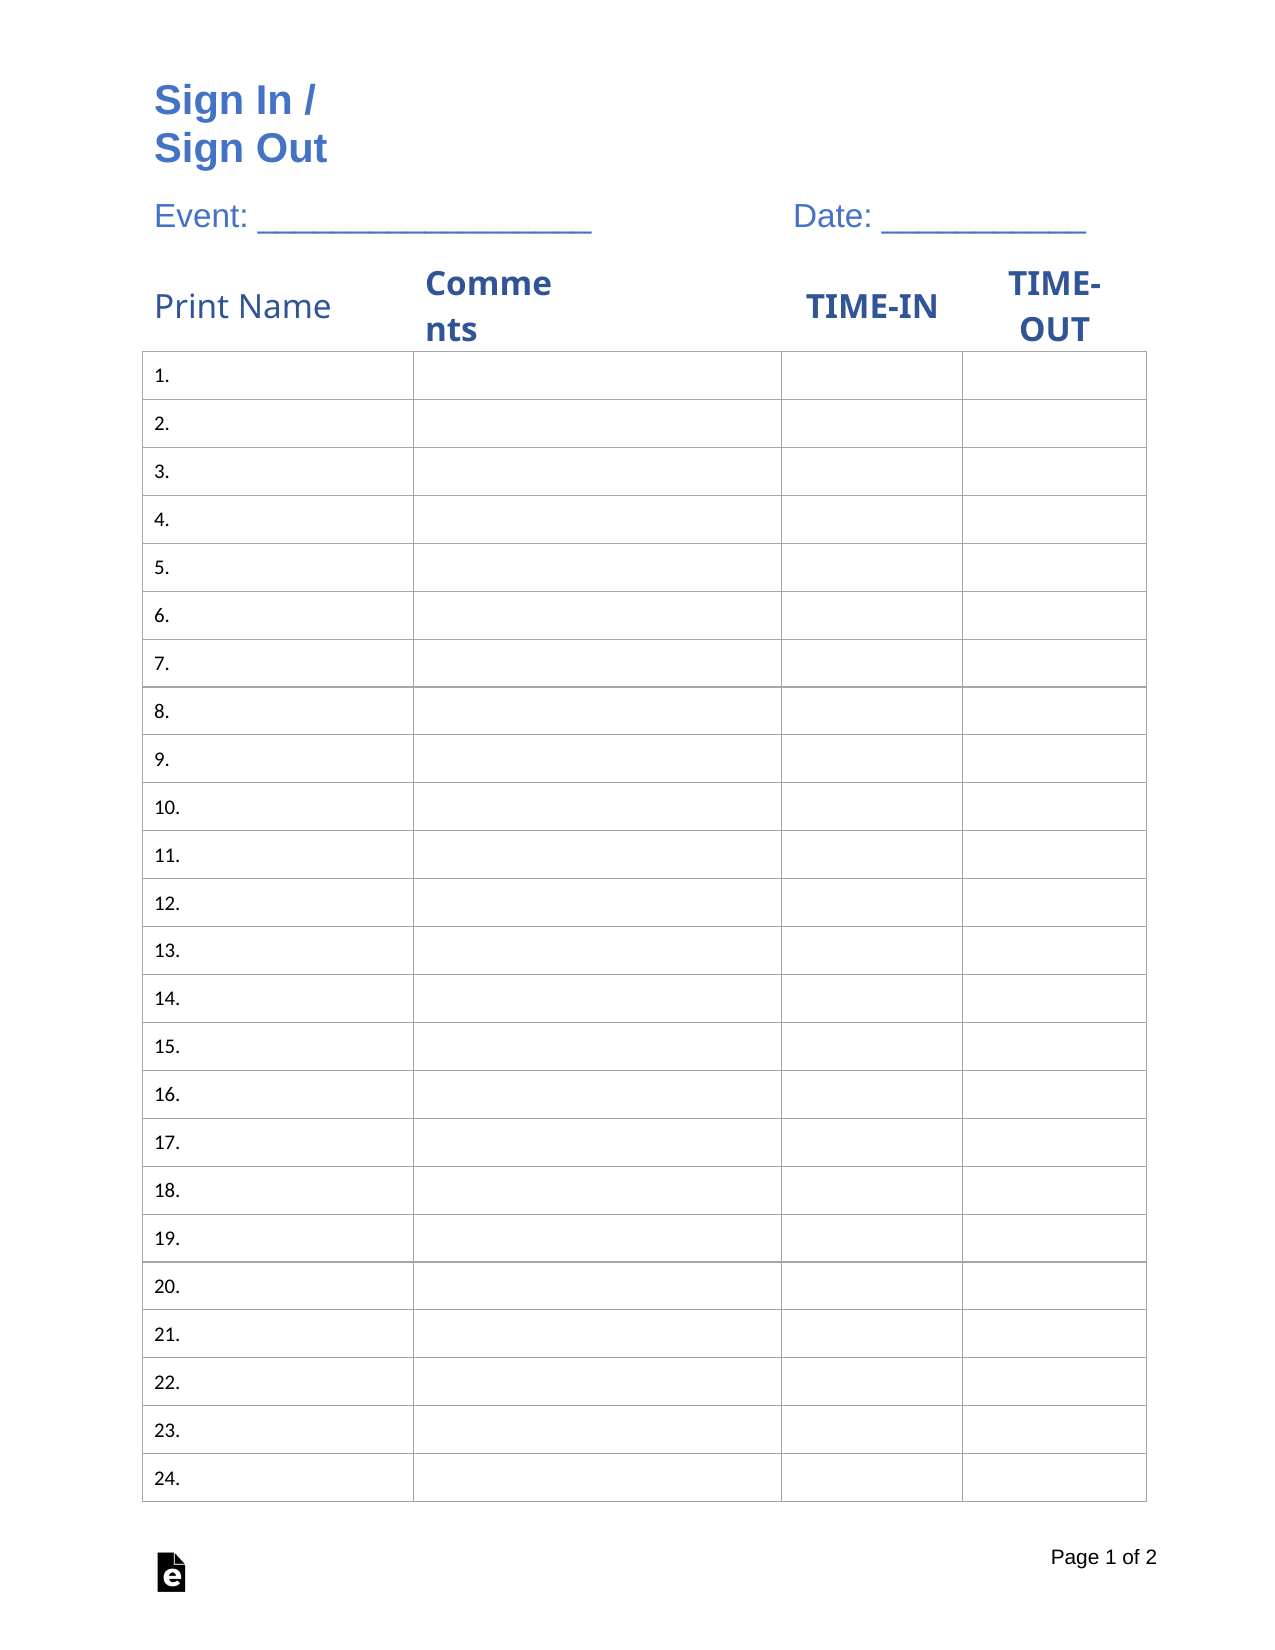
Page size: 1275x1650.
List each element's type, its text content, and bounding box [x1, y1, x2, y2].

table_cell Date: ___________ [782, 196, 1146, 235]
table_cell [356, 235, 413, 260]
table_cell [963, 496, 1146, 543]
table_cell 1. [143, 352, 356, 399]
table_cell [963, 1358, 1146, 1405]
table_cell [76, 974, 142, 1022]
table_cell [782, 1071, 962, 1118]
table_cell 6. [143, 592, 356, 638]
table_cell 24. [143, 1454, 356, 1501]
table_cell [782, 831, 962, 878]
table_cell [414, 688, 582, 734]
table_cell [76, 1405, 142, 1453]
table_cell [414, 1119, 582, 1166]
table_cell [76, 260, 143, 351]
table_cell [1147, 543, 1275, 591]
table_cell [356, 927, 413, 974]
table_cell [356, 1023, 413, 1070]
table_cell [1147, 399, 1275, 447]
table_cell [782, 592, 962, 638]
table_cell [782, 1119, 962, 1166]
table_cell [963, 1215, 1146, 1261]
table_header [414, 75, 582, 171]
table_cell [76, 1309, 142, 1357]
table_cell [76, 447, 142, 495]
table_cell [414, 171, 582, 196]
table_cell [963, 783, 1146, 830]
table_cell [76, 1166, 142, 1213]
table_cell [782, 1023, 962, 1070]
table_cell [963, 879, 1146, 926]
table_cell [582, 1310, 781, 1357]
table_cell [963, 1119, 1146, 1166]
table_cell [963, 171, 1146, 196]
table_cell [582, 783, 781, 830]
table_cell [414, 783, 582, 830]
table_cell [414, 735, 582, 782]
table_cell [1147, 1357, 1275, 1405]
table_cell [582, 448, 781, 495]
table_cell [582, 1215, 781, 1261]
table_cell [782, 640, 962, 686]
table_cell [1147, 1261, 1275, 1309]
table_cell TIME-OUT [963, 260, 1146, 351]
table_cell [582, 260, 782, 351]
table_cell 19. [143, 1215, 356, 1261]
table_cell [414, 1310, 582, 1357]
table_cell [356, 1215, 413, 1261]
table_cell [582, 1167, 781, 1213]
table_cell [582, 879, 781, 926]
table_cell 9. [143, 735, 356, 782]
table_cell [76, 171, 143, 196]
table_cell [963, 448, 1146, 495]
table_cell [1147, 1453, 1275, 1501]
table_cell [963, 1406, 1146, 1453]
table_cell [414, 927, 582, 974]
table_cell [782, 1454, 962, 1501]
table_cell [1147, 591, 1275, 638]
table_cell 16. [143, 1071, 356, 1118]
table_cell [782, 235, 963, 260]
table_cell [76, 196, 143, 235]
table_cell [76, 1118, 142, 1166]
table_cell [76, 543, 142, 591]
table_cell [414, 544, 582, 591]
table_cell [582, 975, 781, 1022]
table_cell [582, 831, 781, 878]
table_cell [76, 639, 142, 686]
table_cell [356, 1071, 413, 1118]
table_cell [76, 399, 142, 447]
table_cell [356, 1406, 413, 1453]
table_cell [582, 592, 781, 638]
table_cell [963, 831, 1146, 878]
table_cell [782, 975, 962, 1022]
table_cell 10. [143, 783, 356, 830]
table_header [782, 75, 963, 171]
table_cell [76, 1357, 142, 1405]
table_cell [414, 1167, 582, 1213]
table_cell [782, 927, 962, 974]
table_cell [356, 592, 413, 638]
table_cell 2. [143, 400, 356, 447]
table_cell [782, 783, 962, 830]
table_cell 17. [143, 1119, 356, 1166]
table_cell [414, 1215, 582, 1261]
table_cell [582, 1406, 781, 1453]
table_cell 12. [143, 879, 356, 926]
table_cell [143, 171, 356, 196]
table_cell 4. [143, 496, 356, 543]
table_cell [582, 496, 781, 543]
table_cell [1146, 235, 1275, 260]
table_cell [582, 640, 781, 686]
table_cell 23. [143, 1406, 356, 1453]
table_cell 5. [143, 544, 356, 591]
table_cell [356, 735, 413, 782]
table_cell Comments [414, 260, 582, 351]
table_cell [76, 1070, 142, 1118]
table_cell [963, 688, 1146, 734]
table_cell [582, 1263, 781, 1309]
table_cell [963, 1167, 1146, 1213]
table_cell [782, 400, 962, 447]
table_header [1146, 75, 1275, 171]
table_cell [963, 1071, 1146, 1118]
table_cell [76, 351, 142, 399]
table_cell [356, 1119, 413, 1166]
table_cell [356, 1454, 413, 1501]
table_cell [414, 448, 582, 495]
table_cell [963, 975, 1146, 1022]
table_cell TIME-IN [782, 260, 963, 351]
table_cell [414, 975, 582, 1022]
table_cell 14. [143, 975, 356, 1022]
table_cell [782, 1215, 962, 1261]
table_cell [963, 400, 1146, 447]
table_cell [356, 640, 413, 686]
table_cell [414, 235, 582, 260]
table_cell [1147, 351, 1275, 399]
table_cell [1147, 1309, 1275, 1357]
table_cell 22. [143, 1358, 356, 1405]
table_cell [76, 734, 142, 782]
table_cell [963, 1454, 1146, 1501]
table_cell [1147, 686, 1275, 734]
table_cell [963, 235, 1146, 260]
table_cell [782, 1310, 962, 1357]
table_cell [963, 1310, 1146, 1357]
table_cell [582, 927, 781, 974]
table_cell [582, 1119, 781, 1166]
table_cell [963, 1263, 1146, 1309]
table_cell [782, 1358, 962, 1405]
table_cell [963, 927, 1146, 974]
table_cell [1147, 495, 1275, 543]
table_cell [76, 830, 142, 878]
table_cell [782, 688, 962, 734]
table_cell [356, 1310, 413, 1357]
table_cell 15. [143, 1023, 356, 1070]
table_cell [414, 831, 582, 878]
table_cell Print Name [143, 260, 413, 351]
table_cell [1147, 878, 1275, 926]
table_cell 7. [143, 640, 356, 686]
table_cell [414, 879, 582, 926]
table_cell [414, 1071, 582, 1118]
table_cell [1147, 734, 1275, 782]
table_cell [356, 400, 413, 447]
table_cell [963, 640, 1146, 686]
table_header [963, 75, 1146, 171]
table_cell [76, 686, 142, 734]
table_cell [1147, 639, 1275, 686]
table_cell [1147, 1405, 1275, 1453]
table_cell [782, 1406, 962, 1453]
table_cell [782, 1167, 962, 1213]
table_cell [414, 1358, 582, 1405]
table_cell [76, 878, 142, 926]
table_cell [76, 1214, 142, 1261]
table_cell 20. [143, 1263, 356, 1309]
table_cell [414, 1454, 582, 1501]
table_cell [1147, 1214, 1275, 1261]
table_cell [1147, 1022, 1275, 1070]
table_cell [143, 235, 356, 260]
table_cell 18. [143, 1167, 356, 1213]
table_cell [582, 1358, 781, 1405]
table_cell [76, 1453, 142, 1501]
table_cell [963, 1023, 1146, 1070]
table_cell Event: __________________ [143, 196, 782, 235]
table_header Sign In / Sign Out [143, 75, 413, 171]
table_cell [1147, 926, 1275, 974]
table_cell [76, 495, 142, 543]
table_cell 13. [143, 927, 356, 974]
table_cell 21. [143, 1310, 356, 1357]
table_cell [414, 1263, 582, 1309]
table_cell [356, 448, 413, 495]
table_cell [356, 171, 413, 196]
table_cell [76, 926, 142, 974]
table_cell [1147, 1070, 1275, 1118]
table_cell [414, 1023, 582, 1070]
table_cell [782, 879, 962, 926]
table_cell [356, 1358, 413, 1405]
table_cell [782, 544, 962, 591]
table_cell [356, 783, 413, 830]
table_cell [414, 496, 582, 543]
table_cell [963, 592, 1146, 638]
table_cell [356, 352, 413, 399]
table_cell [582, 1071, 781, 1118]
table_cell [1146, 260, 1275, 351]
table_cell [1147, 447, 1275, 495]
table_cell [582, 171, 782, 196]
table_cell [76, 591, 142, 638]
table_cell [582, 352, 781, 399]
table_cell [782, 735, 962, 782]
table_cell [782, 171, 963, 196]
table_cell [76, 782, 142, 830]
table_cell [414, 592, 582, 638]
table_cell [414, 1406, 582, 1453]
table_cell [1147, 1166, 1275, 1213]
table_cell 8. [143, 688, 356, 734]
table_cell [76, 235, 143, 260]
table_cell [414, 640, 582, 686]
table_cell [76, 1022, 142, 1070]
table_cell [582, 235, 782, 260]
table_cell [782, 1263, 962, 1309]
table_cell [76, 1261, 142, 1309]
table_cell [356, 975, 413, 1022]
table_cell [782, 352, 962, 399]
table_cell [582, 735, 781, 782]
table_cell [356, 879, 413, 926]
table_header [76, 75, 143, 171]
table_cell [1147, 1118, 1275, 1166]
table_cell [963, 352, 1146, 399]
table_cell [414, 352, 582, 399]
table_cell [1147, 782, 1275, 830]
table_cell [582, 400, 781, 447]
table_cell [582, 1454, 781, 1501]
table_cell [963, 544, 1146, 591]
table_cell [1146, 171, 1275, 196]
table_header [582, 75, 782, 171]
table_cell [1146, 196, 1275, 235]
table_cell [963, 735, 1146, 782]
table_cell 3. [143, 448, 356, 495]
table_cell [582, 1023, 781, 1070]
table_cell [356, 1263, 413, 1309]
table_cell [582, 688, 781, 734]
table_cell [356, 1167, 413, 1213]
table_cell [356, 688, 413, 734]
table_cell 11. [143, 831, 356, 878]
table_cell [1147, 830, 1275, 878]
table_cell [356, 496, 413, 543]
table_cell [356, 544, 413, 591]
table_cell [582, 544, 781, 591]
table_cell [782, 448, 962, 495]
table_cell [356, 831, 413, 878]
table_cell [782, 496, 962, 543]
table_cell [1147, 974, 1275, 1022]
table_cell [414, 400, 582, 447]
